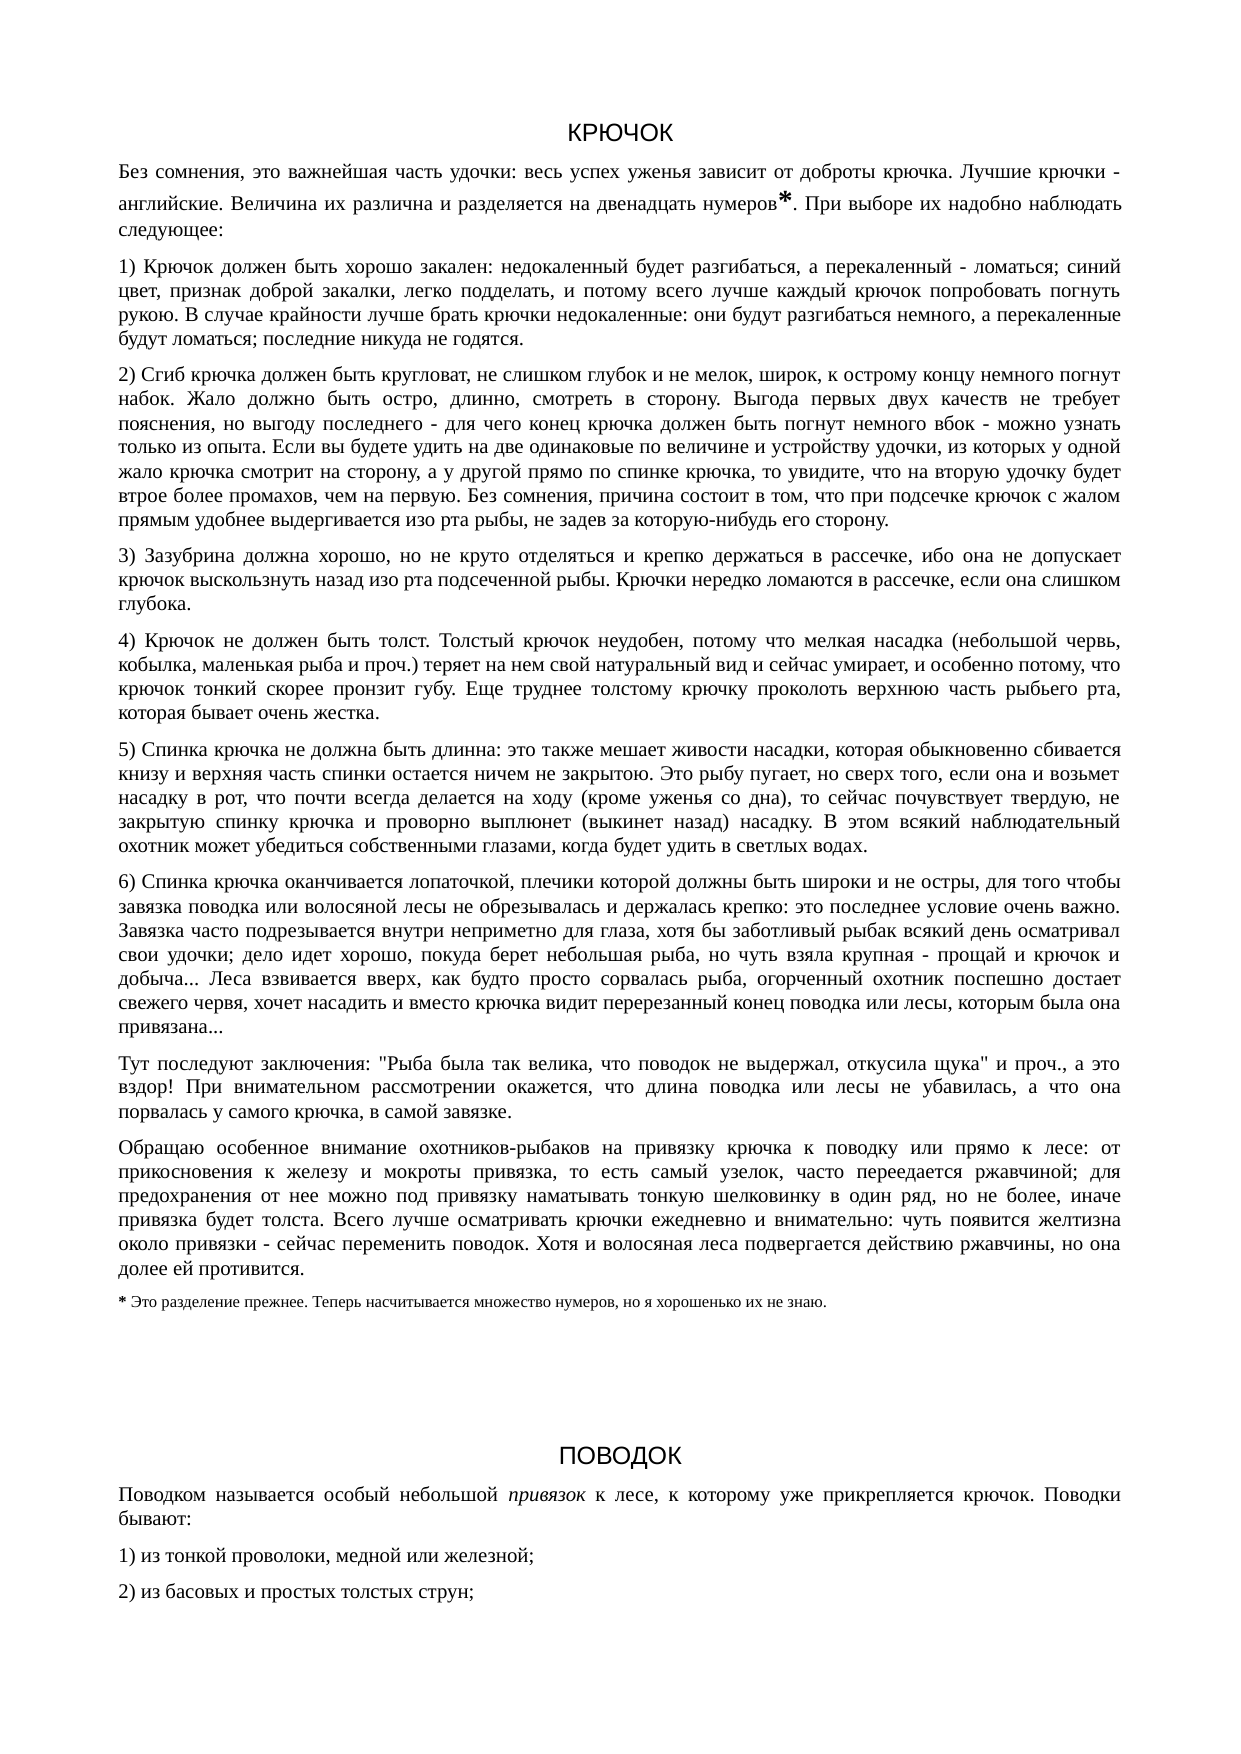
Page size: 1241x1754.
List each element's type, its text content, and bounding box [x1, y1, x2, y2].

text 1) из тонкой проволоки, медной или железной; [118, 1543, 1122, 1567]
text 5) Спинка крючка не должна быть длинна: это также мешает живости насадки, которая обыкновенно сбивается книзу и верхняя часть спинки остается ничем не закрытою. Это рыбу пугает, но сверх того, если она и возьмет насадку в рот, что почти всегда делается на ходу (кроме уженья со дна), то сейчас почувствует твердую, не закрытую спинку крючка и проворно выплюнет (выкинет назад) насадку. В этом всякий наблюдательный охотник может убедиться собственными глазами, когда будет удить в светлых водах. [118, 737, 1122, 857]
text 2) Сгиб крючка должен быть кругловат, не слишком глубок и не мелок, широк, к острому концу немного погнут набок. Жало должно быть остро, длинно, смотреть в сторону. Выгода первых двух качеств не требует пояснения, но выгоду последнего - для чего конец крючка должен быть погнут немного вбок - можно узнать только из опыта. Если вы будете удить на две одинаковые по величине и устройству удочки, из которых у одной жало крючка смотрит на сторону, а у другой прямо по спинке крючка, то увидите, что на вторую удочку будет втрое более промахов, чем на первую. Без сомнения, причина состоит в том, что при подсечке крючок с жалом прямым удобнее выдергивается изо рта рыбы, не задев за которую-нибудь его сторону. [118, 362, 1122, 531]
text Тут последуют заключения: "Рыба была так велика, что поводок не выдержал, откусила щука" и проч., а это вздор! При внимательном рассмотрении окажется, что длина поводка или лесы не убавилась, а что она порвалась у самого крючка, в самой завязке. [118, 1050, 1122, 1123]
text Обращаю особенное внимание охотников-рыбаков на привязку крючка к поводку или прямо к лесе: от прикосновения к железу и мокроты привязка, то есть самый узелок, часто переедается ржавчиной; для предохранения от нее можно под привязку наматывать тонкую шелковинку в один ряд, но не более, иначе привязка будет толста. Всего лучше осматривать крючки ежедневно и внимательно: чуть появится желтизна около привязки - сейчас переменить поводок. Хотя и волосяная леса подвергается действию ржавчины, но она долее ей противится. [118, 1135, 1122, 1279]
text Без сомнения, это важнейшая часть удочки: весь успех уженья зависит от доброты крючка. Лучшие крючки - английские. Величина их различна и разделяется на двенадцать нумеров*. При выборе их надобно наблюдать следующее: [118, 159, 1122, 241]
text 2) из басовых и простых толстых струн; [118, 1579, 1122, 1603]
subtitle ПОВОДОК [118, 1441, 1122, 1469]
text 6) Спинка крючка оканчивается лопаточкой, плечики которой должны быть широки и не остры, для того чтобы завязка поводка или волосяной лесы не обрезывалась и держалась крепко: это последнее условие очень важно. Завязка часто подрезывается внутри неприметно для глаза, хотя бы заботливый рыбак всякий день осматривал свои удочки; дело идет хорошо, покуда берет небольшая рыба, но чуть взяла крупная - прощай и крючок и добыча... Леса взвивается вверх, как будто просто сорвалась рыба, огорченный охотник поспешно достает свежего червя, хочет насадить и вместо крючка видит перерезанный конец поводка или лесы, которым была она привязана... [118, 869, 1122, 1038]
subtitle КРЮЧОК [118, 118, 1122, 147]
text 1) Крючок должен быть хорошо закален: недокаленный будет разгибаться, а перекаленный - ломаться; синий цвет, признак доброй закалки, легко подделать, и потому всего лучше каждый крючок попробовать погнуть рукою. В случае крайности лучше брать крючки недокаленные: они будут разгибаться немного, а перекаленные будут ломаться; последние никуда не годятся. [118, 253, 1122, 350]
text * Это разделение прежнее. Теперь насчитывается множество нумеров, но я хорошенько их не знаю. [118, 1292, 1122, 1311]
text 3) Зазубрина должна хорошо, но не круто отделяться и крепко держаться в рассечке, ибо она не допускает крючок выскользнуть назад изо рта подсеченной рыбы. Крючки нередко ломаются в рассечке, если она слишком глубока. [118, 543, 1122, 615]
text 4) Крючок не должен быть толст. Толстый крючок неудобен, потому что мелкая насадка (небольшой червь, кобылка, маленькая рыба и проч.) теряет на нем свой натуральный вид и сейчас умирает, и особенно потому, что крючок тонкий скорее пронзит губу. Еще труднее толстому крючку проколоть верхнюю часть рыбьего рта, которая бывает очень жестка. [118, 628, 1122, 724]
text Поводком называется особый небольшой привязок к лесе, к которому уже прикрепляется крючок. Поводки бывают: [118, 1482, 1122, 1530]
